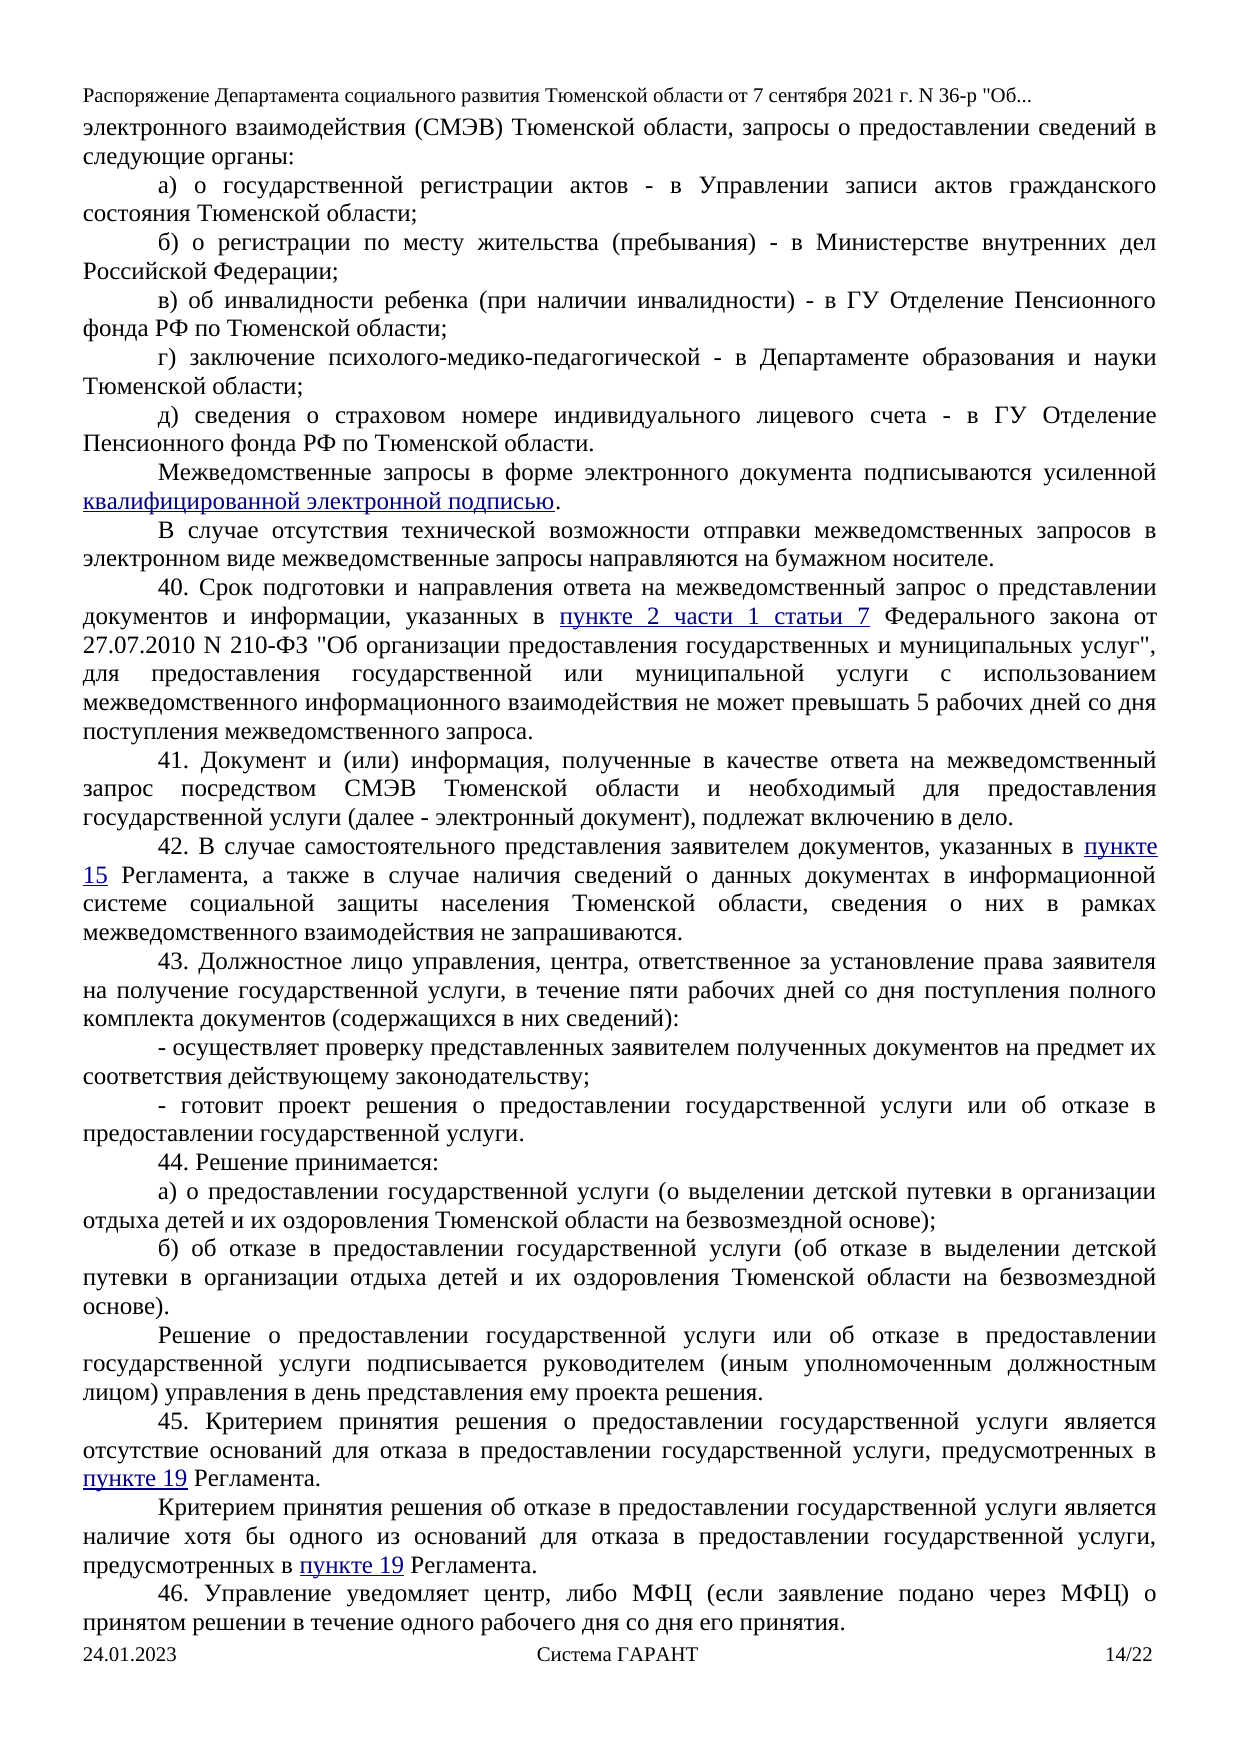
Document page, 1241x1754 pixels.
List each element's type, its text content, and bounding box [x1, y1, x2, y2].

text а) о предоставлении государственной услуги (о выделении детской путевки в организации отдыха детей и их оздоровления Тюменской области на безвозмездной основе); [83, 1176, 1157, 1233]
text электронного взаимодействия (СМЭВ) Тюменской области, запросы о предоставлении сведений в следующие органы: [83, 112, 1157, 170]
text - готовит проект решения о предоставлении государственной услуги или об отказе в предоставлении государственной услуги. [83, 1090, 1157, 1147]
text б) об отказе в предоставлении государственной услуги (об отказе в выделении детской путевки в организации отдыха детей и их оздоровления Тюменской области на безвозмездной основе). [83, 1233, 1157, 1320]
text В случае отсутствия технической возможности отправки межведомственных запросов в электронном виде межведомственные запросы направляются на бумажном носителе. [83, 515, 1157, 572]
text в) об инвалидности ребенка (при наличии инвалидности) - в ГУ Отделение Пенсионного фонда РФ по Тюменской области; [83, 285, 1157, 342]
text 40. Срок подготовки и направления ответа на межведомственный запрос о представлении документов и информации, указанных в пункте 2 части 1 статьи 7 Федерального закона от 27.07.2010 N 210-ФЗ "Об организации предоставления государственных и муниципальных услуг", для предоставления государственной или муниципальной услуги с использованием межведомственного информационного взаимодействия не может превышать 5 рабочих дней со дня поступления межведомственного запроса. [83, 572, 1157, 745]
text 41. Документ и (или) информация, полученные в качестве ответа на межведомственный запрос посредством СМЭВ Тюменской области и необходимый для предоставления государственной услуги (далее - электронный документ), подлежат включению в дело. [83, 745, 1157, 831]
text б) о регистрации по месту жительства (пребывания) - в Министерстве внутренних дел Российской Федерации; [83, 227, 1157, 285]
text г) заключение психолого-медико-педагогической - в Департаменте образования и науки Тюменской области; [83, 342, 1157, 400]
text Критерием принятия решения об отказе в предоставлении государственной услуги является наличие хотя бы одного из оснований для отказа в предоставлении государственной услуги, предусмотренных в пункте 19 Регламента. [83, 1492, 1157, 1578]
text а) о государственной регистрации актов - в Управлении записи актов гражданского состояния Тюменской области; [83, 170, 1157, 227]
text 45. Критерием принятия решения о предоставлении государственной услуги является отсутствие оснований для отказа в предоставлении государственной услуги, предусмотренных в пункте 19 Регламента. [83, 1406, 1157, 1492]
text 44. Решение принимается: [83, 1147, 1157, 1176]
text 42. В случае самостоятельного представления заявителем документов, указанных в пункте 15 Регламента, а также в случае наличия сведений о данных документах в информационной системе социальной защиты населения Тюменской области, сведения о них в рамках межведомственного взаимодействия не запрашиваются. [83, 831, 1157, 946]
text - осуществляет проверку представленных заявителем полученных документов на предмет их соответствия действующему законодательству; [83, 1032, 1157, 1090]
text Межведомственные запросы в форме электронного документа подписываются усиленной квалифицированной электронной подписью. [83, 457, 1157, 515]
text 46. Управление уведомляет центр, либо МФЦ (если заявление подано через МФЦ) о принятом решении в течение одного рабочего дня со дня его принятия. [83, 1578, 1157, 1636]
text д) сведения о страховом номере индивидуального лицевого счета - в ГУ Отделение Пенсионного фонда РФ по Тюменской области. [83, 400, 1157, 457]
text 43. Должностное лицо управления, центра, ответственное за установление права заявителя на получение государственной услуги, в течение пяти рабочих дней со дня поступления полного комплекта документов (содержащихся в них сведений): [83, 946, 1157, 1032]
text Решение о предоставлении государственной услуги или об отказе в предоставлении государственной услуги подписывается руководителем (иным уполномоченным должностным лицом) управления в день представления ему проекта решения. [83, 1320, 1157, 1406]
